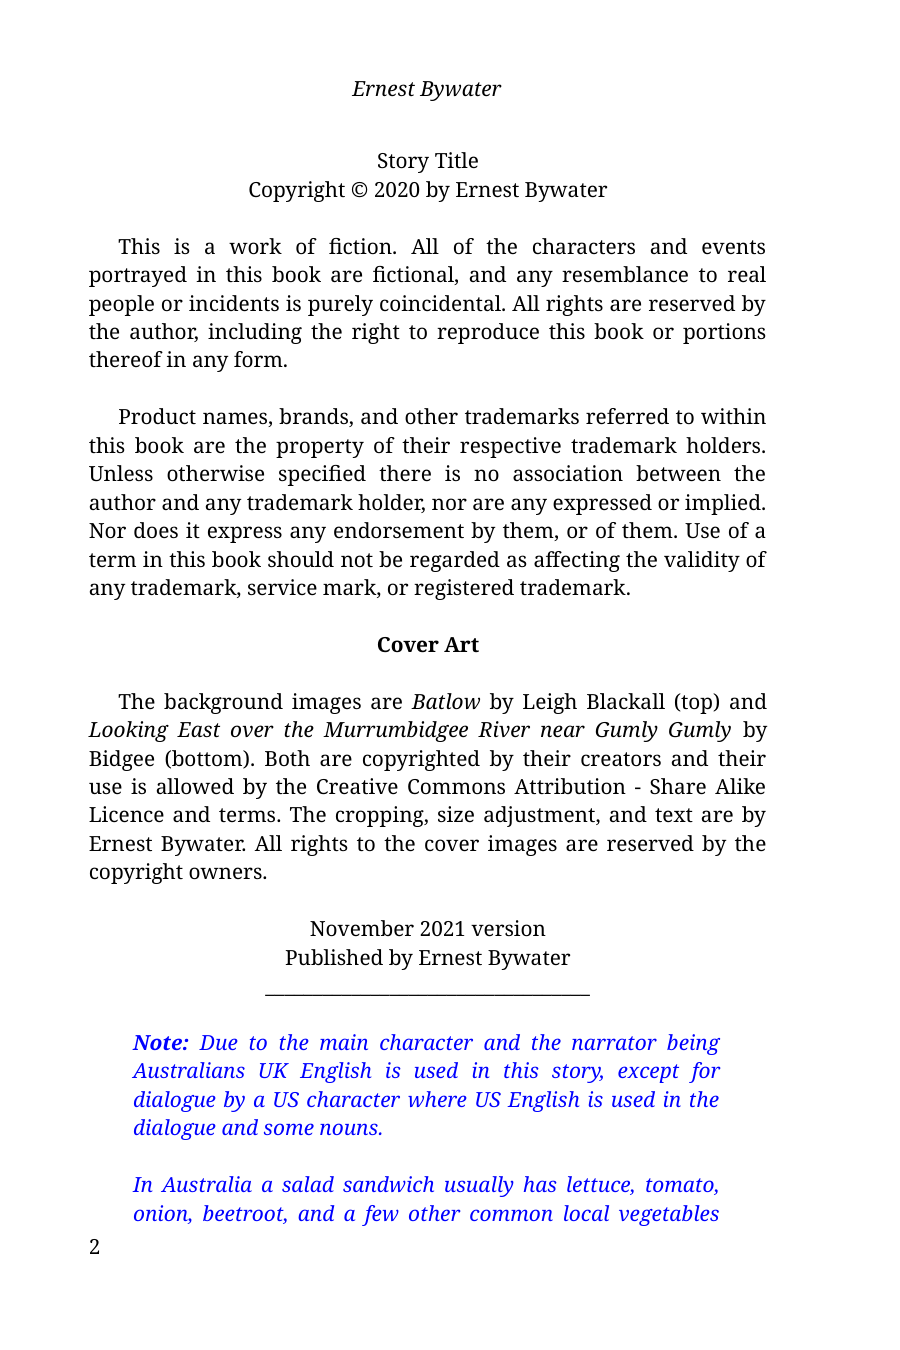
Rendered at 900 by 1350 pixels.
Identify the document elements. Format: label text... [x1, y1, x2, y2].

text The background images are Batlow by Leigh Blackall (top) and Looking East over the Murrumbidgee River near Gumly Gumly by Bidgee (bottom). Both are copyrighted by their creators and their use is allowed by the Creative Commons Attribution - Share Alike Licence and terms. The cropping, size adjustment, and text are by Ernest Bywater. All rights to the cover images are reserved by the copyright owners. [88, 687, 767, 886]
text This is a work of fiction. All of the characters and events portrayed in this book are fictional, and any resemblance to real people or incidents is purely coincidental. All rights are reserved by the author, including the right to reproduce this book or portions thereof in any form. [88, 232, 767, 374]
text In Australia a salad sandwich usually has lettuce, tomato, onion, beetroot, and a few other common local vegetables [133, 1170, 723, 1227]
text Note: Due to the main character and the narrator being Australians UK English is used in this story, except for dialogue by a US character where US English is used in the dialogue and some nouns. [133, 1028, 723, 1142]
text Published by Ernest Bywater [88, 943, 767, 971]
text __________________________________ [88, 971, 767, 1000]
text November 2021 version [88, 914, 767, 943]
subtitle Cover Art [88, 630, 767, 658]
text Product names, brands, and other trademarks referred to within this book are the property of their respective trademark holders. Unless otherwise specified there is no association between the author and any trademark holder, nor are any expressed or implied. Nor does it express any endorsement by them, or of them. Use of a term in this book should not be regarded as affecting the validity of any trademark, service mark, or registered trademark. [88, 402, 767, 602]
text Copyright © 2020 by Ernest Bywater [88, 175, 767, 203]
text Story Title [88, 147, 767, 175]
